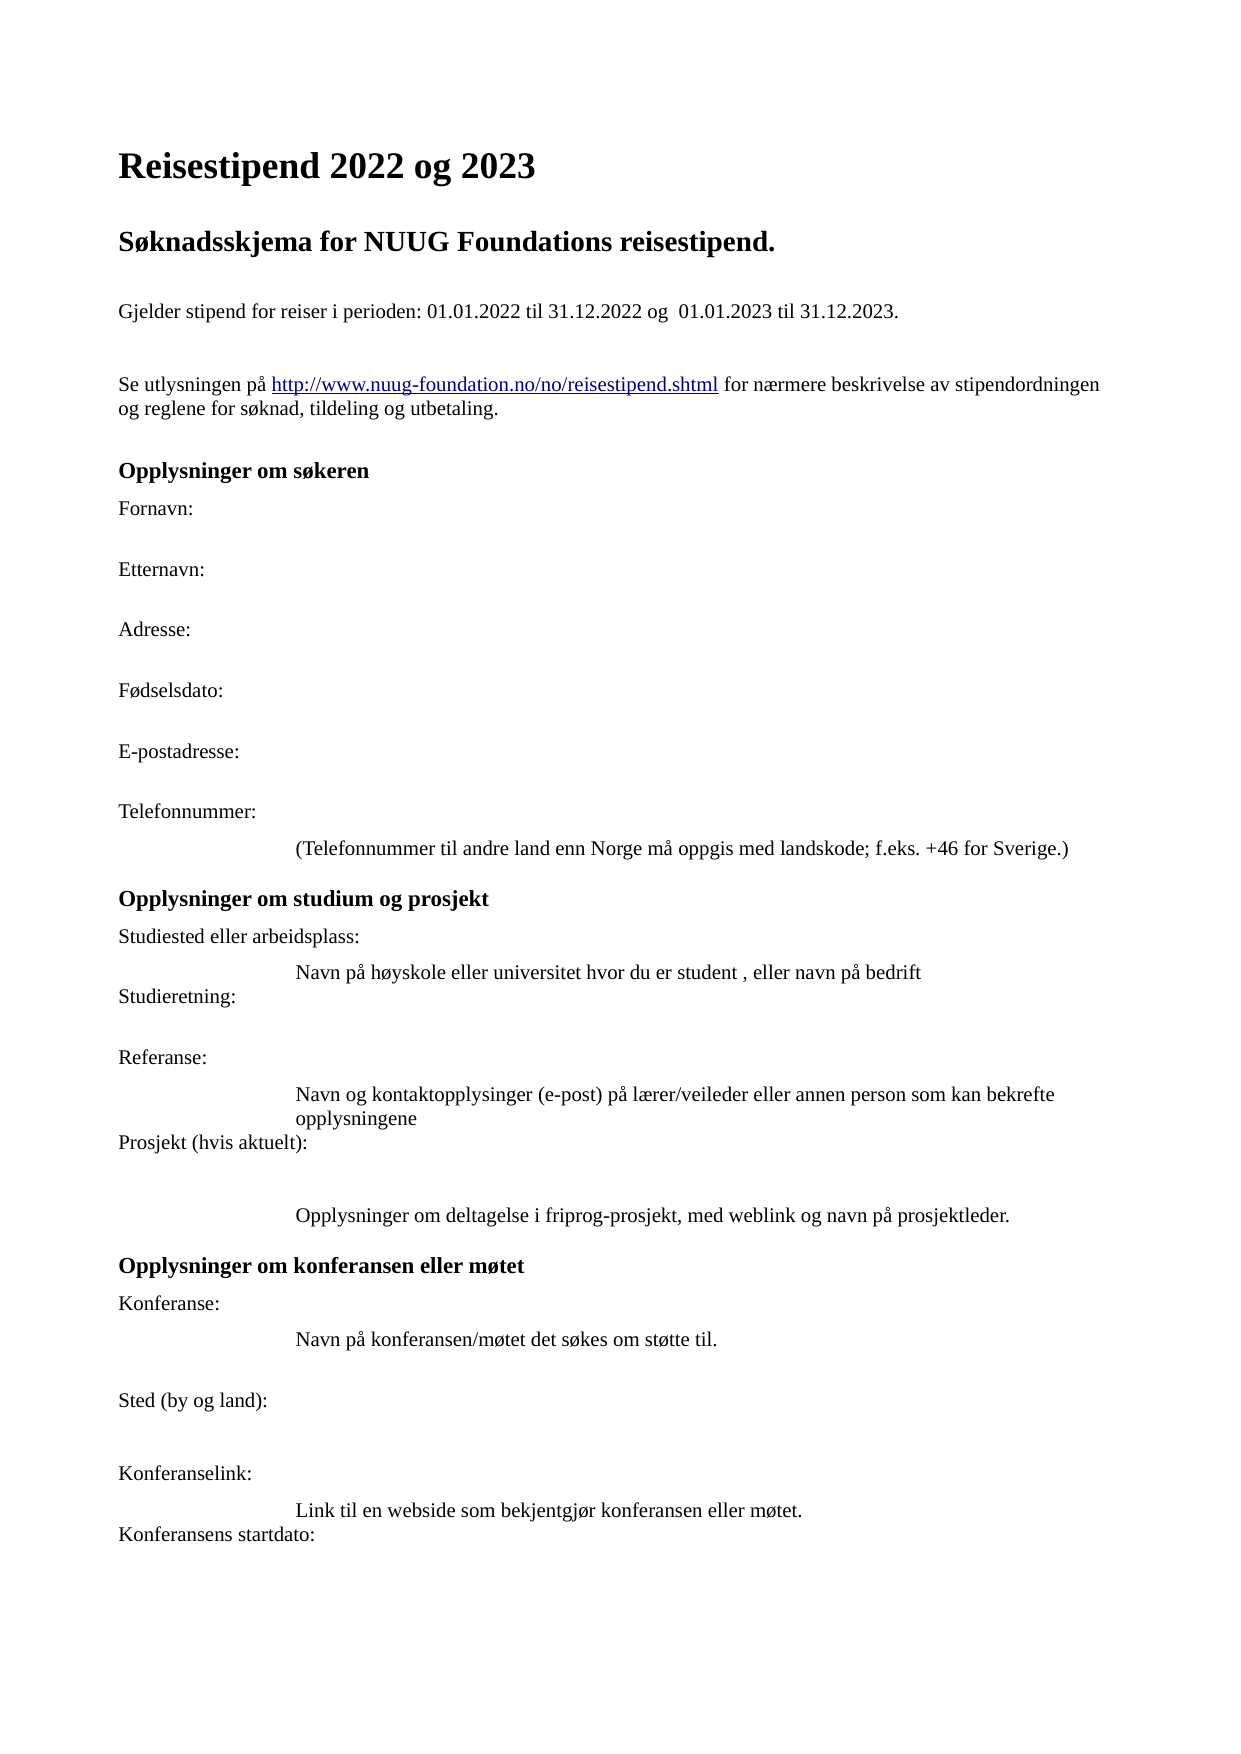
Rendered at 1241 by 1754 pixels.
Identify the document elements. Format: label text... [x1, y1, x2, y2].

text Adresse: [118, 617, 1122, 641]
text Konferanse: [118, 1291, 1122, 1315]
text Navn på høyskole eller universitet hvor du er student , eller navn på bedrift [295, 960, 1122, 984]
subtitle Søknadsskjema for NUUG Foundations reisestipend. [118, 224, 1122, 257]
text Telefonnummer: [118, 799, 1122, 823]
text Se utlysningen på http://www.nuug-foundation.no/no/reisestipend.shtml for nærmere beskrivelse av stipendordningen og reglene for søknad, tildeling og utbetaling. [118, 372, 1122, 420]
text Fornavn: [118, 496, 1122, 520]
text Konferanselink: [118, 1461, 1122, 1485]
subtitle Opplysninger om konferansen eller møtet [118, 1252, 1122, 1278]
text (Telefonnummer til andre land enn Norge må oppgis med landskode; f.eks. +46 for Sverige.) [295, 836, 1122, 860]
text Navn på konferansen/møtet det søkes om støtte til. [295, 1327, 1122, 1351]
text Fødselsdato: [118, 678, 1122, 702]
text Link til en webside som bekjentgjør konferansen eller møtet. [295, 1498, 1122, 1522]
text Opplysninger om deltagelse i friprog-prosjekt, med weblink og navn på prosjektleder. [295, 1203, 1122, 1227]
text Prosjekt (hvis aktuelt): [118, 1130, 1122, 1154]
text Etternavn: [118, 557, 1122, 581]
subtitle Opplysninger om søkeren [118, 457, 1122, 484]
text E-postadresse: [118, 739, 1122, 763]
subtitle Reisestipend 2022 og 2023 [118, 143, 1122, 186]
text Studieretning: [118, 984, 1122, 1008]
text Gjelder stipend for reiser i perioden: 01.01.2022 til 31.12.2022 og 01.01.2023 til 31.12.2023. [118, 298, 1122, 323]
subtitle Opplysninger om studium og prosjekt [118, 885, 1122, 911]
text Navn og kontaktopplysinger (e-post) på lærer/veileder eller annen person som kan bekrefte opplysningene [295, 1082, 1122, 1130]
text Konferansens startdato: [118, 1522, 1122, 1546]
text Studiested eller arbeidsplass: [118, 924, 1122, 948]
text Sted (by og land): [118, 1388, 1122, 1412]
text Referanse: [118, 1045, 1122, 1069]
